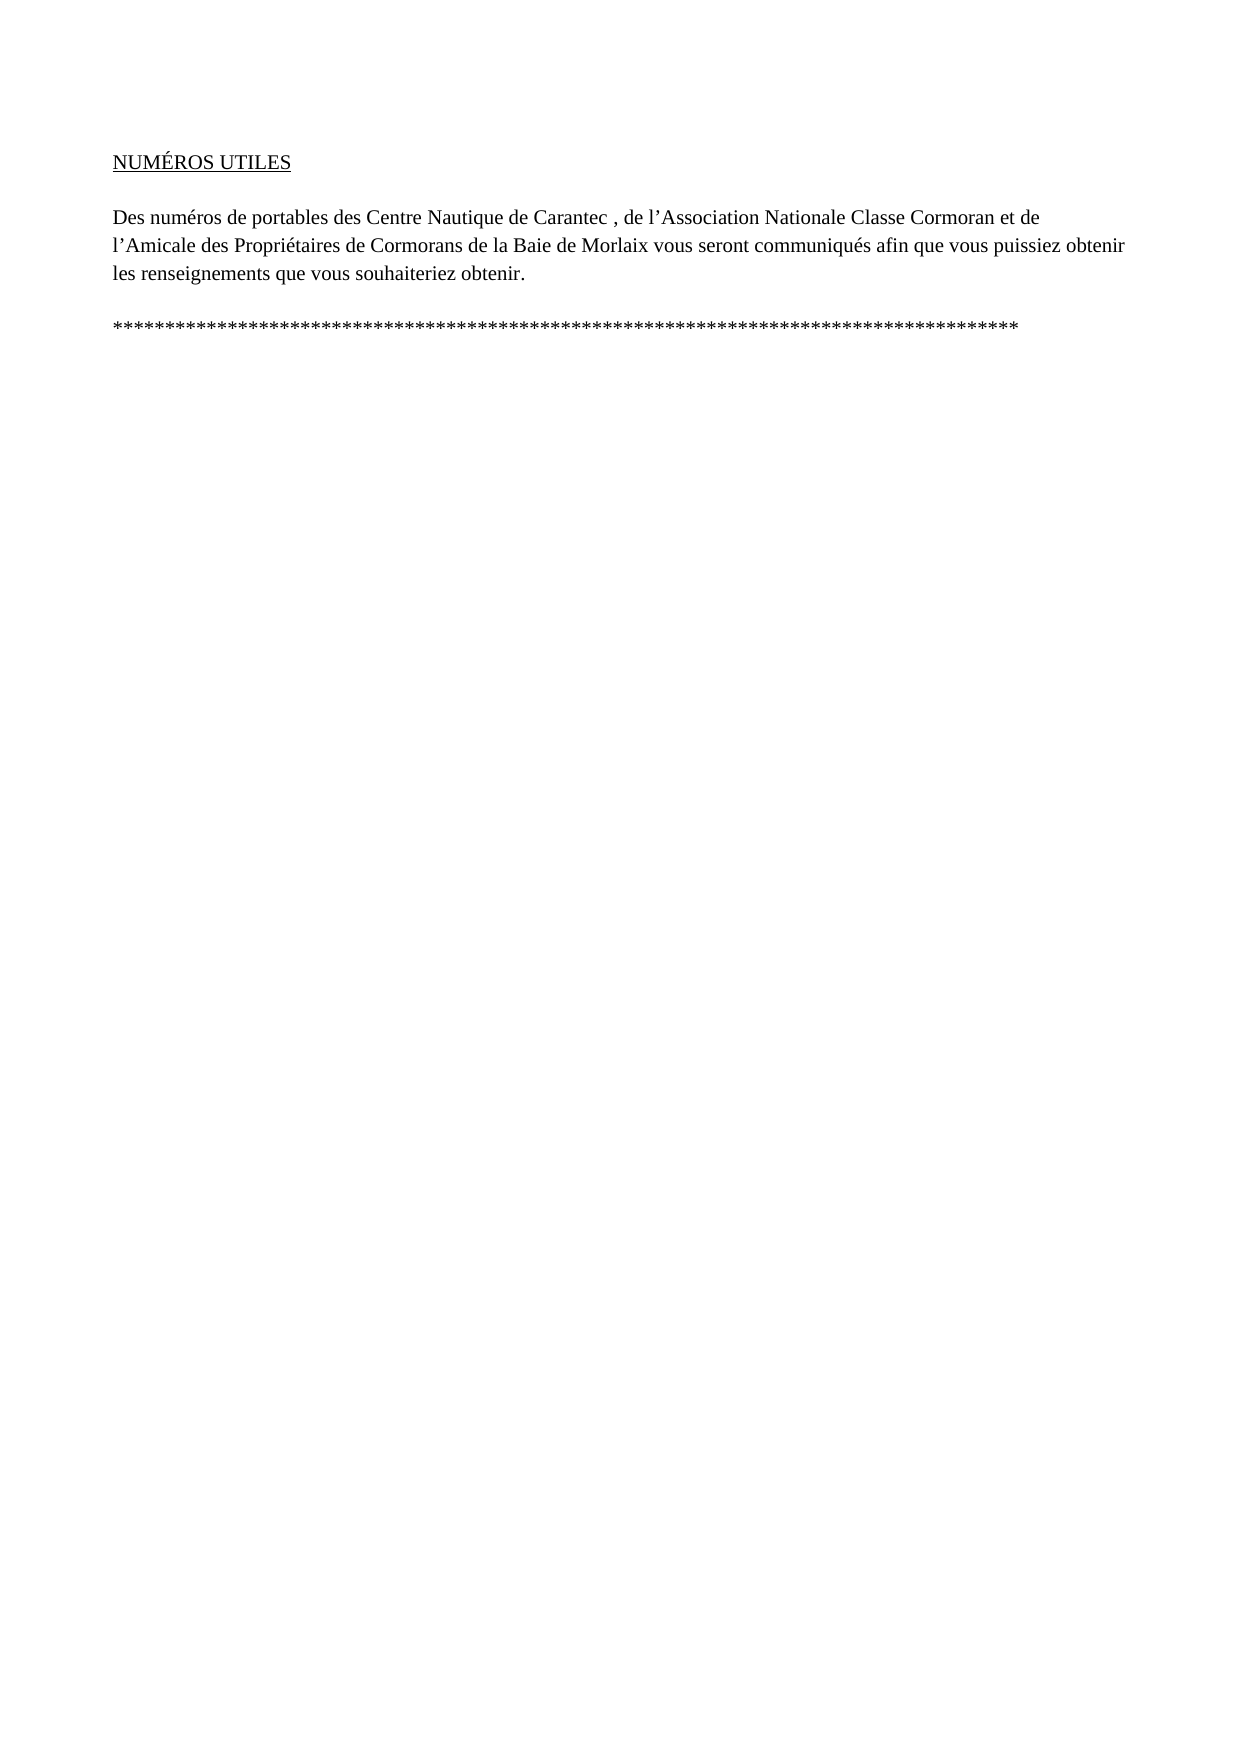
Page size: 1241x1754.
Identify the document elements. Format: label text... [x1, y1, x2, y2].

text *************************************************************************************** [112, 316, 1128, 340]
text Des numéros de portables des Centre Nautique de Carantec , de l’Association Nationale Classe Cormoran et de [112, 205, 1128, 229]
text NUMÉROS UTILES [112, 150, 1128, 174]
text l’Amicale des Propriétaires de Cormorans de la Baie de Morlaix vous seront communiqués afin que vous puissiez obtenir les renseignements que vous souhaiteriez obtenir. [112, 233, 1128, 284]
